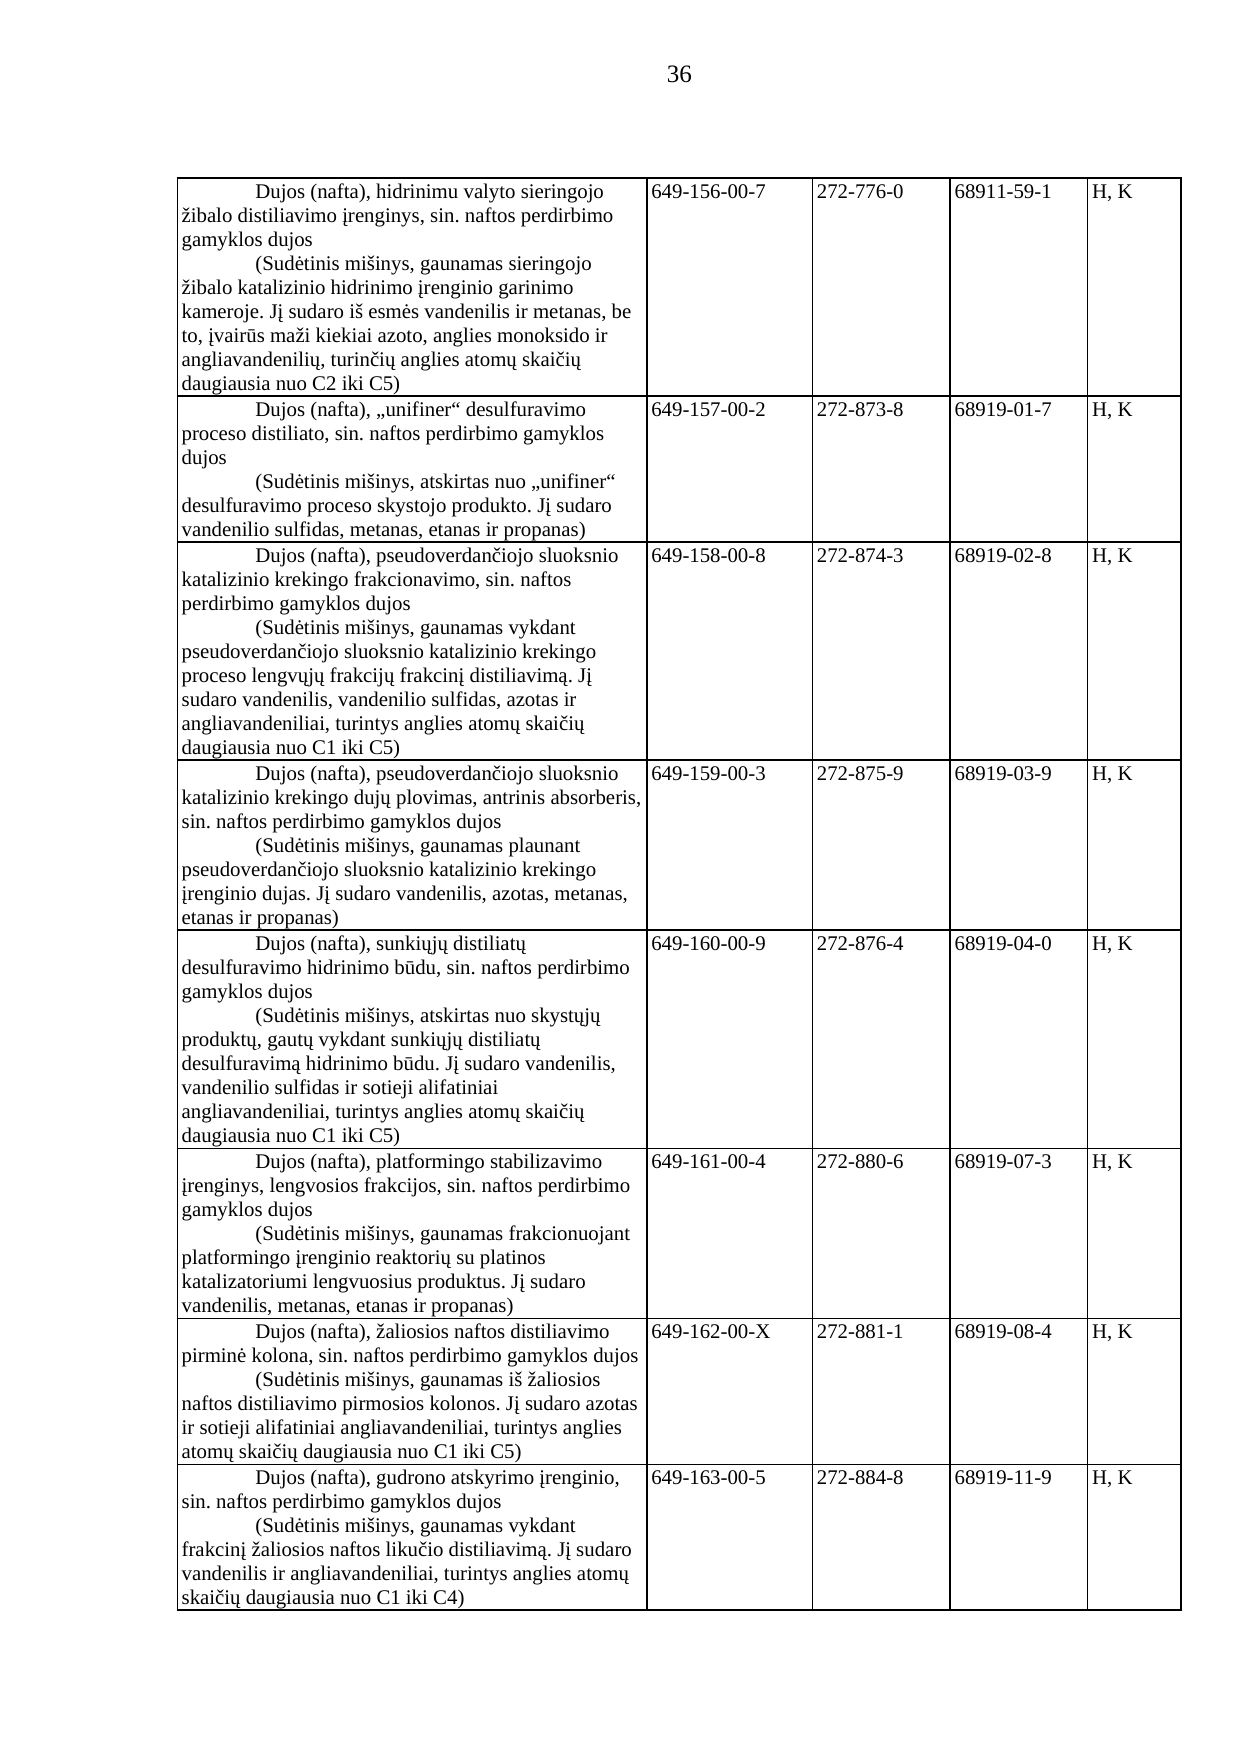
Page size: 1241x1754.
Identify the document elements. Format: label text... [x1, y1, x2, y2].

table_cell 272-880-6 [813, 1149, 949, 1317]
table_cell 272-776-0 [813, 179, 949, 395]
table_cell 649-162-00-X [648, 1319, 812, 1463]
table_cell H, K [1088, 1319, 1180, 1463]
table_cell 272-874-3 [813, 543, 949, 759]
table_cell H, K [1088, 1149, 1180, 1317]
table_cell 68919-03-9 [951, 761, 1087, 929]
table_cell 68911-59-1 [951, 179, 1087, 395]
table_cell 68919-01-7 [951, 397, 1087, 541]
table_cell H, K [1088, 179, 1180, 395]
table_cell 649-159-00-3 [648, 761, 812, 929]
table_cell 272-873-8 [813, 397, 949, 541]
table_cell 649-157-00-2 [648, 397, 812, 541]
table_cell 68919-04-0 [951, 931, 1087, 1147]
table_cell H, K [1088, 543, 1180, 759]
table_cell 272-876-4 [813, 931, 949, 1147]
table_cell 68919-11-9 [951, 1465, 1087, 1609]
table_cell 649-160-00-9 [648, 931, 812, 1147]
table_cell 272-875-9 [813, 761, 949, 929]
table_cell 68919-02-8 [951, 543, 1087, 759]
table_cell H, K [1088, 1465, 1180, 1609]
table_cell H, K [1088, 761, 1180, 929]
table_cell 649-161-00-4 [648, 1149, 812, 1317]
table_cell 68919-08-4 [951, 1319, 1087, 1463]
table_cell H, K [1088, 397, 1180, 541]
table_cell 272-884-8 [813, 1465, 949, 1609]
table_cell H, K [1088, 931, 1180, 1147]
table_cell 272-881-1 [813, 1319, 949, 1463]
table_cell 649-156-00-7 [648, 179, 812, 395]
table_cell 68919-07-3 [951, 1149, 1087, 1317]
table_cell 649-163-00-5 [648, 1465, 812, 1609]
table_cell 649-158-00-8 [648, 543, 812, 759]
